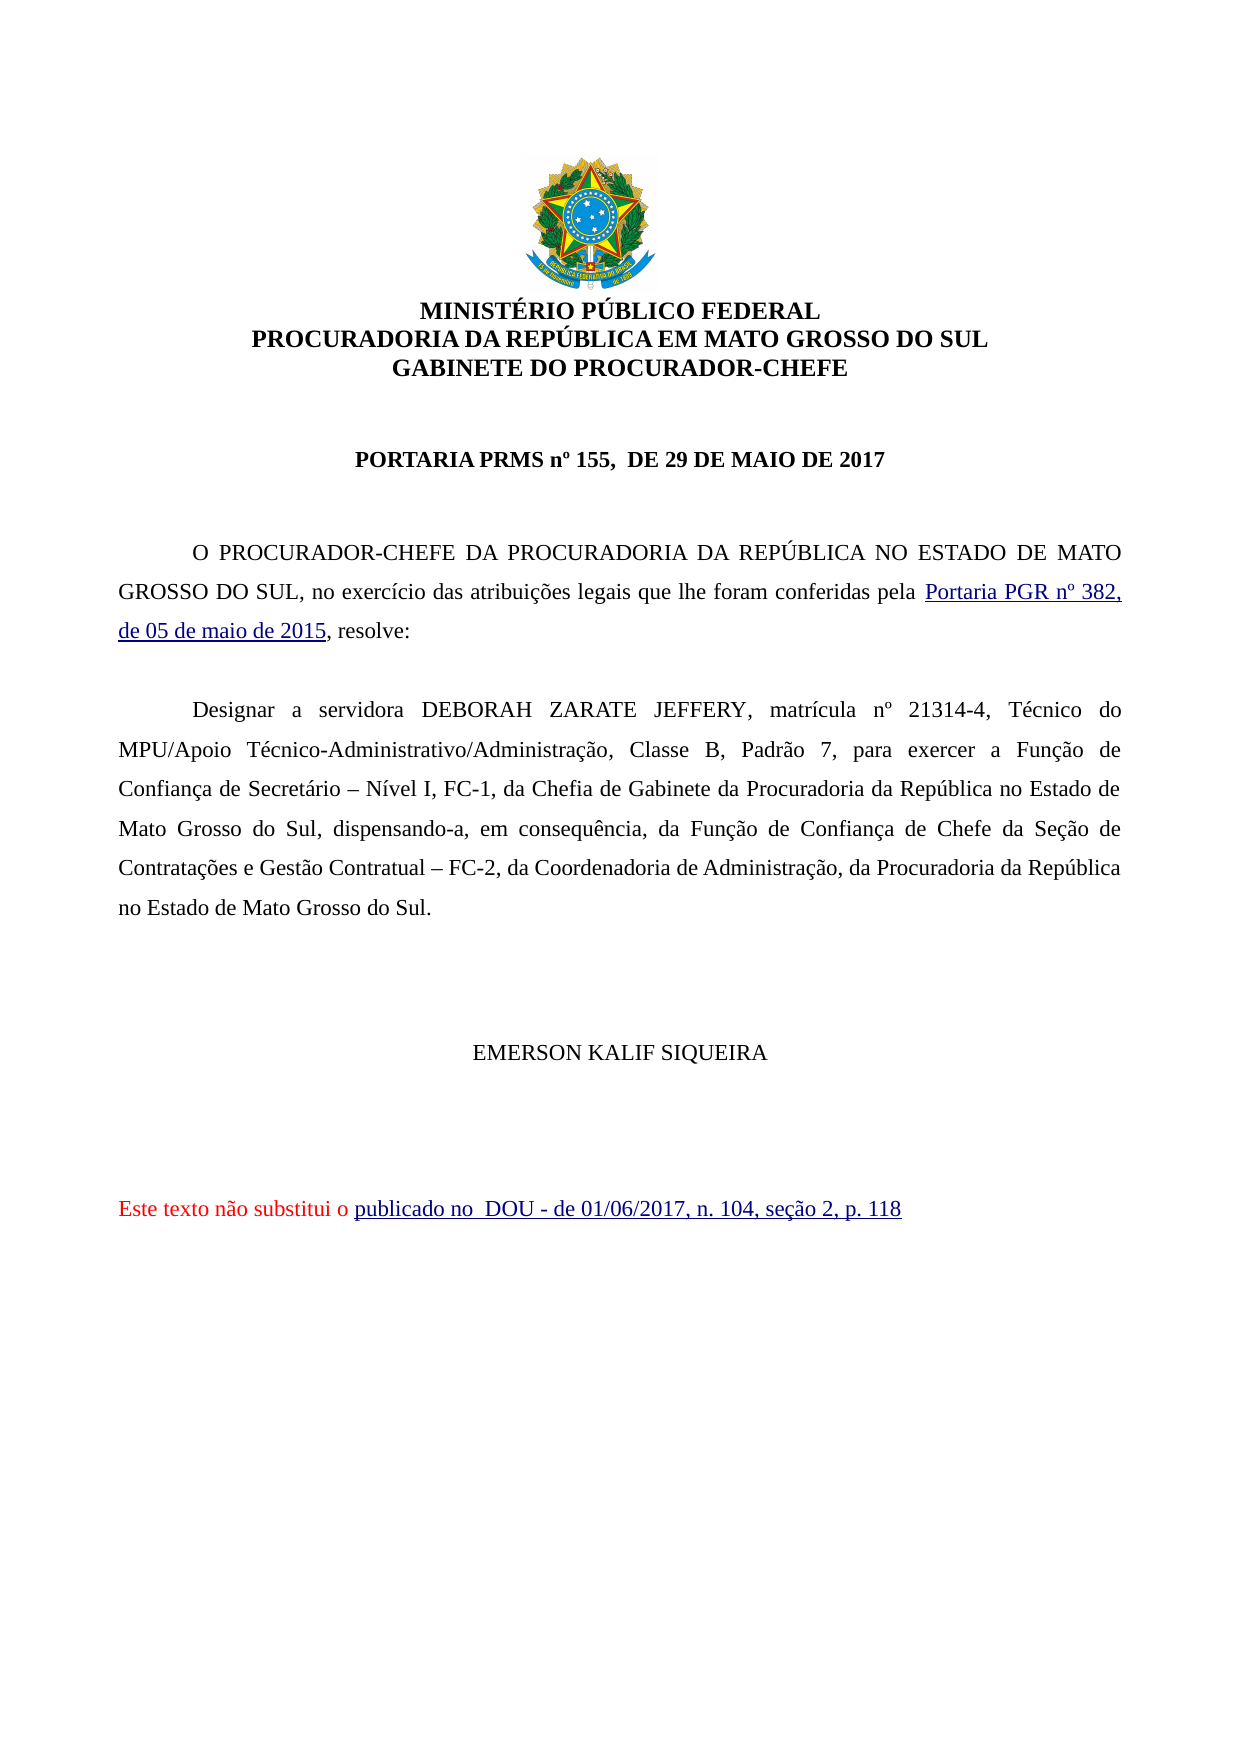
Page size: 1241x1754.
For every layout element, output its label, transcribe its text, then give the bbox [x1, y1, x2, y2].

text EMERSON KALIF SIQUEIRA [118, 1039, 1122, 1065]
text PROCURADORIA DA REPÚBLICA EM MATO GROSSO DO SUL [118, 324, 1122, 353]
text O PROCURADOR-CHEFE DA PROCURADORIA DA REPÚBLICA NO ESTADO DE MATO GROSSO DO SUL, no exercício das atribuições legais que lhe foram conferidas pela Portaria PGR nº 382, de 05 de maio de 2015, resolve: [118, 539, 1122, 644]
text MINISTÉRIO PÚBLICO FEDERAL [118, 296, 1122, 324]
text Este texto não substitui o publicado no DOU - de 01/06/2017, n. 104, seção 2, p. 118 [118, 1194, 1122, 1221]
text GABINETE DO PROCURADOR-CHEFE [118, 353, 1122, 382]
text PORTARIA PRMS nº 155, DE 29 DE MAIO DE 2017 [118, 446, 1122, 473]
text Designar a servidora DEBORAH ZARATE JEFFERY, matrícula nº 21314-4, Técnico do MPU/Apoio Técnico-Administrativo/Administração, Classe B, Padrão 7, para exercer a Função de Confiança de Secretário – Nível I, FC-1, da Chefia de Gabinete da Procuradoria da República no Estado de Mato Grosso do Sul, dispensando-a, em consequência, da Função de Confiança de Chefe da Seção de Contratações e Gestão Contratual – FC-2, da Coordenadoria de Administração, da Procuradoria da República no Estado de Mato Grosso do Sul. [118, 697, 1122, 920]
